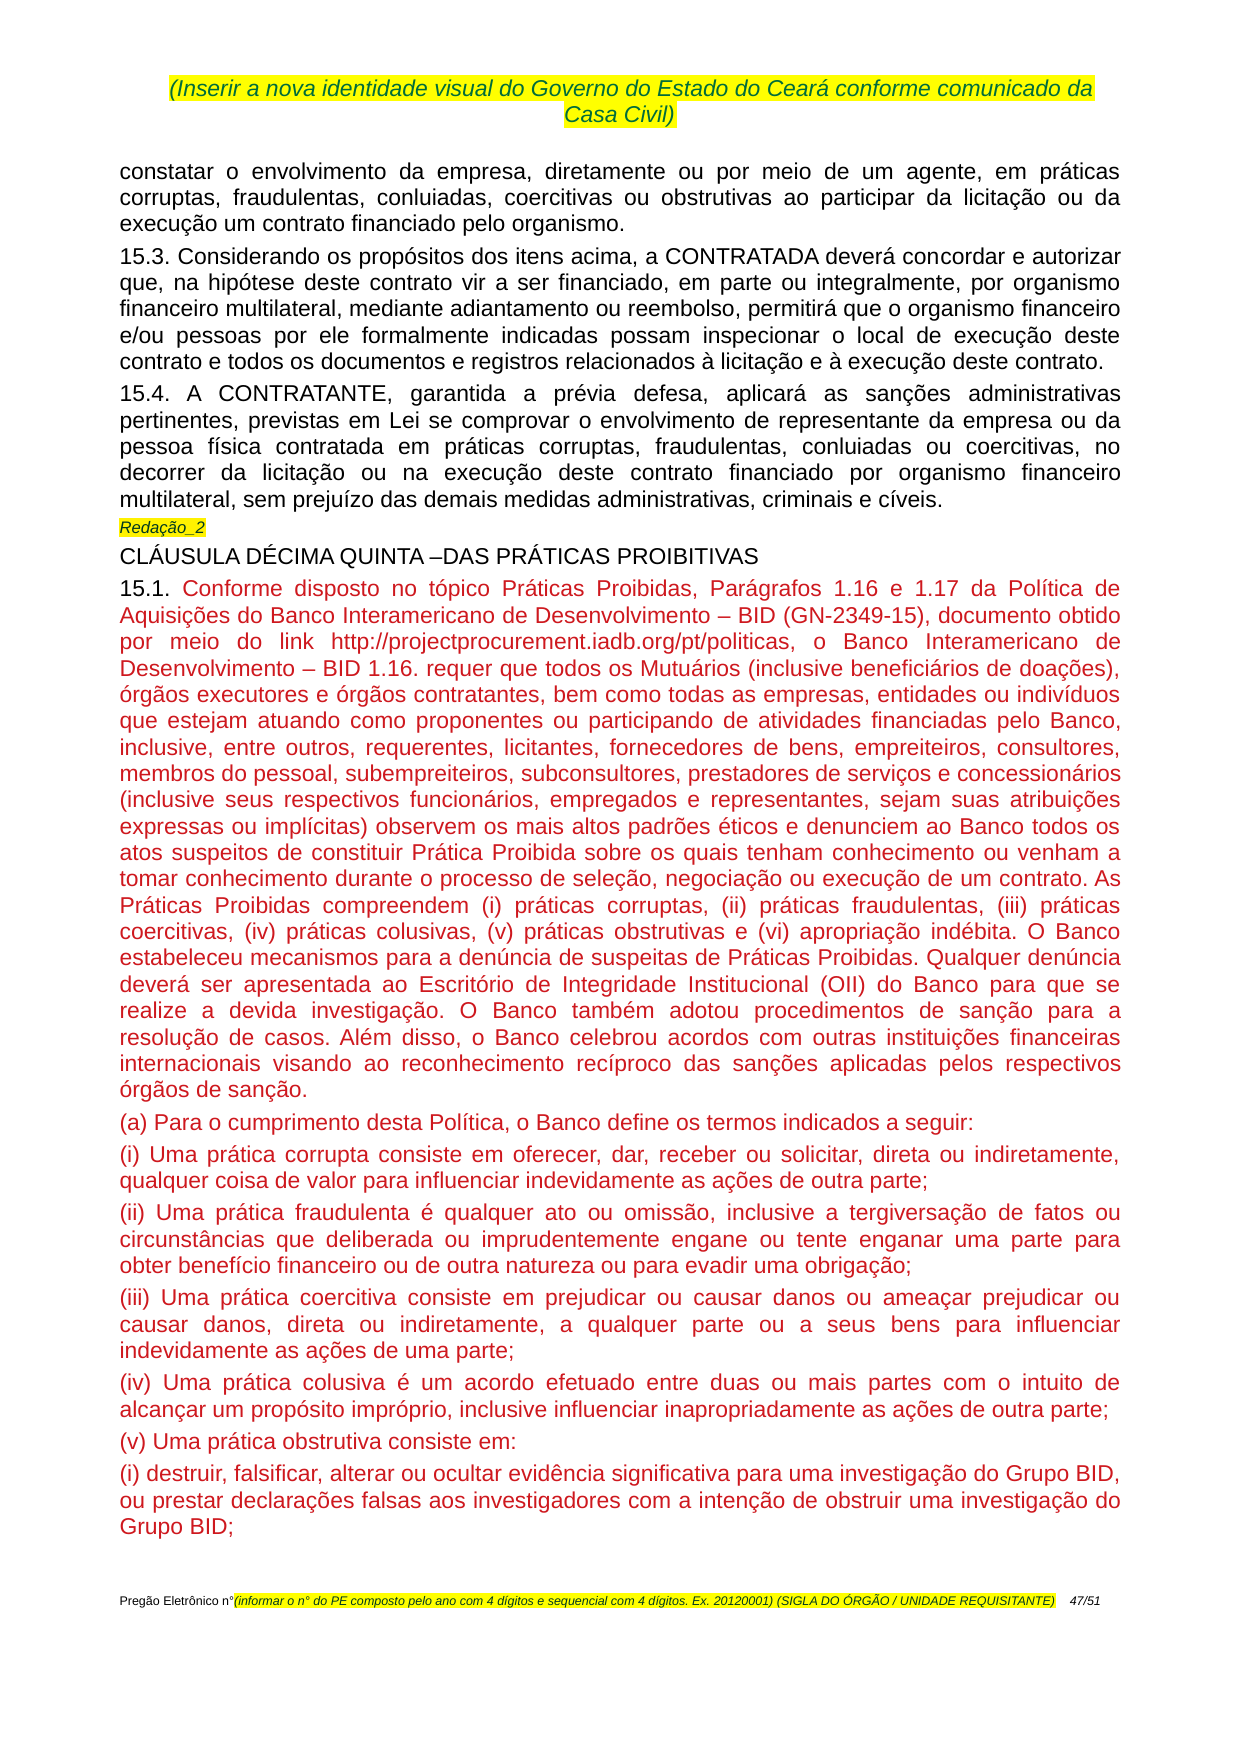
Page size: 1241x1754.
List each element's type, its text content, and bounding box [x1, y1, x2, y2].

text (iv) Uma prática colusiva é um acordo efetuado entre duas ou mais partes com o intuito de alcançar um propósito impróprio, inclusive influenciar inapropriadamente as ações de outra parte; [119, 1369, 1121, 1422]
text (i) destruir, falsificar, alterar ou ocultar evidência significativa para uma investigação do Grupo BID, ou prestar declarações falsas aos investigadores com a intenção de obstruir uma investigação do Grupo BID; [119, 1460, 1121, 1539]
text Redação_2 [119, 518, 1123, 537]
text 15.3. Considerando os propósitos dos itens acima, a CONTRATADA deverá concordar e autorizar que, na hipótese deste contrato vir a ser financiado, em parte ou integralmente, por organismo financeiro multilateral, mediante adiantamento ou reembolso, permitirá que o organismo financeiro e/ou pessoas por ele formalmente indicadas possam inspecionar o local de execução deste contrato e todos os documentos e registros relacionados à licitação e à execução deste contrato. [119, 243, 1121, 374]
text (v) Uma prática obstrutiva consiste em: [119, 1428, 1121, 1454]
text (iii) Uma prática coercitiva consiste em prejudicar ou causar danos ou ameaçar prejudicar ou causar danos, direta ou indiretamente, a qualquer parte ou a seus bens para influenciar indevidamente as ações de uma parte; [119, 1284, 1121, 1363]
text (ii) Uma prática fraudulenta é qualquer ato ou omissão, inclusive a tergiversação de fatos ou circunstâncias que deliberada ou imprudentemente engane ou tente enganar uma parte para obter benefício financeiro ou de outra natureza ou para evadir uma obrigação; [119, 1199, 1121, 1278]
text (a) Para o cumprimento desta Política, o Banco define os termos indicados a seguir: [119, 1108, 1121, 1135]
text (i) Uma prática corrupta consiste em oferecer, dar, receber ou solicitar, direta ou indiretamente, qualquer coisa de valor para influenciar indevidamente as ações de outra parte; [119, 1141, 1121, 1193]
text constatar o envolvimento da empresa, diretamente ou por meio de um agente, em práticas corruptas, fraudulentas, conluiadas, coercitivas ou obstrutivas ao participar da licitação ou da execução um contrato financiado pelo organismo. [119, 158, 1121, 237]
text 15.1. Conforme disposto no tópico Práticas Proibidas, Parágrafos 1.16 e 1.17 da Política de Aquisições do Banco Interamericano de Desenvolvimento – BID (GN-2349-15), documento obtido por meio do link http://projectprocurement.iadb.org/pt/politicas, o Banco Interamericano de Desenvolvimento – BID 1.16. requer que todos os Mutuários (inclusive beneficiários de doações), órgãos executores e órgãos contratantes, bem como todas as empresas, entidades ou indivíduos que estejam atuando como proponentes ou participando de atividades financiadas pelo Banco, inclusive, entre outros, requerentes, licitantes, fornecedores de bens, empreiteiros, consultores, membros do pessoal, subempreiteiros, subconsultores, prestadores de serviços e concessionários (inclusive seus respectivos funcionários, empregados e representantes, sejam suas atribuições expressas ou implícitas) observem os mais altos padrões éticos e denunciem ao Banco todos os atos suspeitos de constituir Prática Proibida sobre os quais tenham conhecimento ou venham a tomar conhecimento durante o processo de seleção, negociação ou execução de um contrato. As Práticas Proibidas compreendem (i) práticas corruptas, (ii) práticas fraudulentas, (iii) práticas coercitivas, (iv) práticas colusivas, (v) práticas obstrutivas e (vi) apropriação indébita. O Banco estabeleceu mecanismos para a denúncia de suspeitas de Práticas Proibidas. Qualquer denúncia deverá ser apresentada ao Escritório de Integridade Institucional (OII) do Banco para que se realize a devida investigação. O Banco também adotou procedimentos de sanção para a resolução de casos. Além disso, o Banco celebrou acordos com outras instituições financeiras internacionais visando ao reconhecimento recíproco das sanções aplicadas pelos respectivos órgãos de sanção. [119, 575, 1121, 1102]
text 15.4. A CONTRATANTE, garantida a prévia defesa, aplicará as sanções administrativas pertinentes, previstas em Lei se comprovar o envolvimento de representante da empresa ou da pessoa física contratada em práticas corruptas, fraudulentas, conluiadas ou coercitivas, no decorrer da licitação ou na execução deste contrato financiado por organismo financeiro multilateral, sem prejuízo das demais medidas administrativas, criminais e cíveis. [119, 380, 1121, 512]
text CLÁUSULA DÉCIMA QUINTA –DAS PRÁTICAS PROIBITIVAS [119, 543, 1121, 569]
